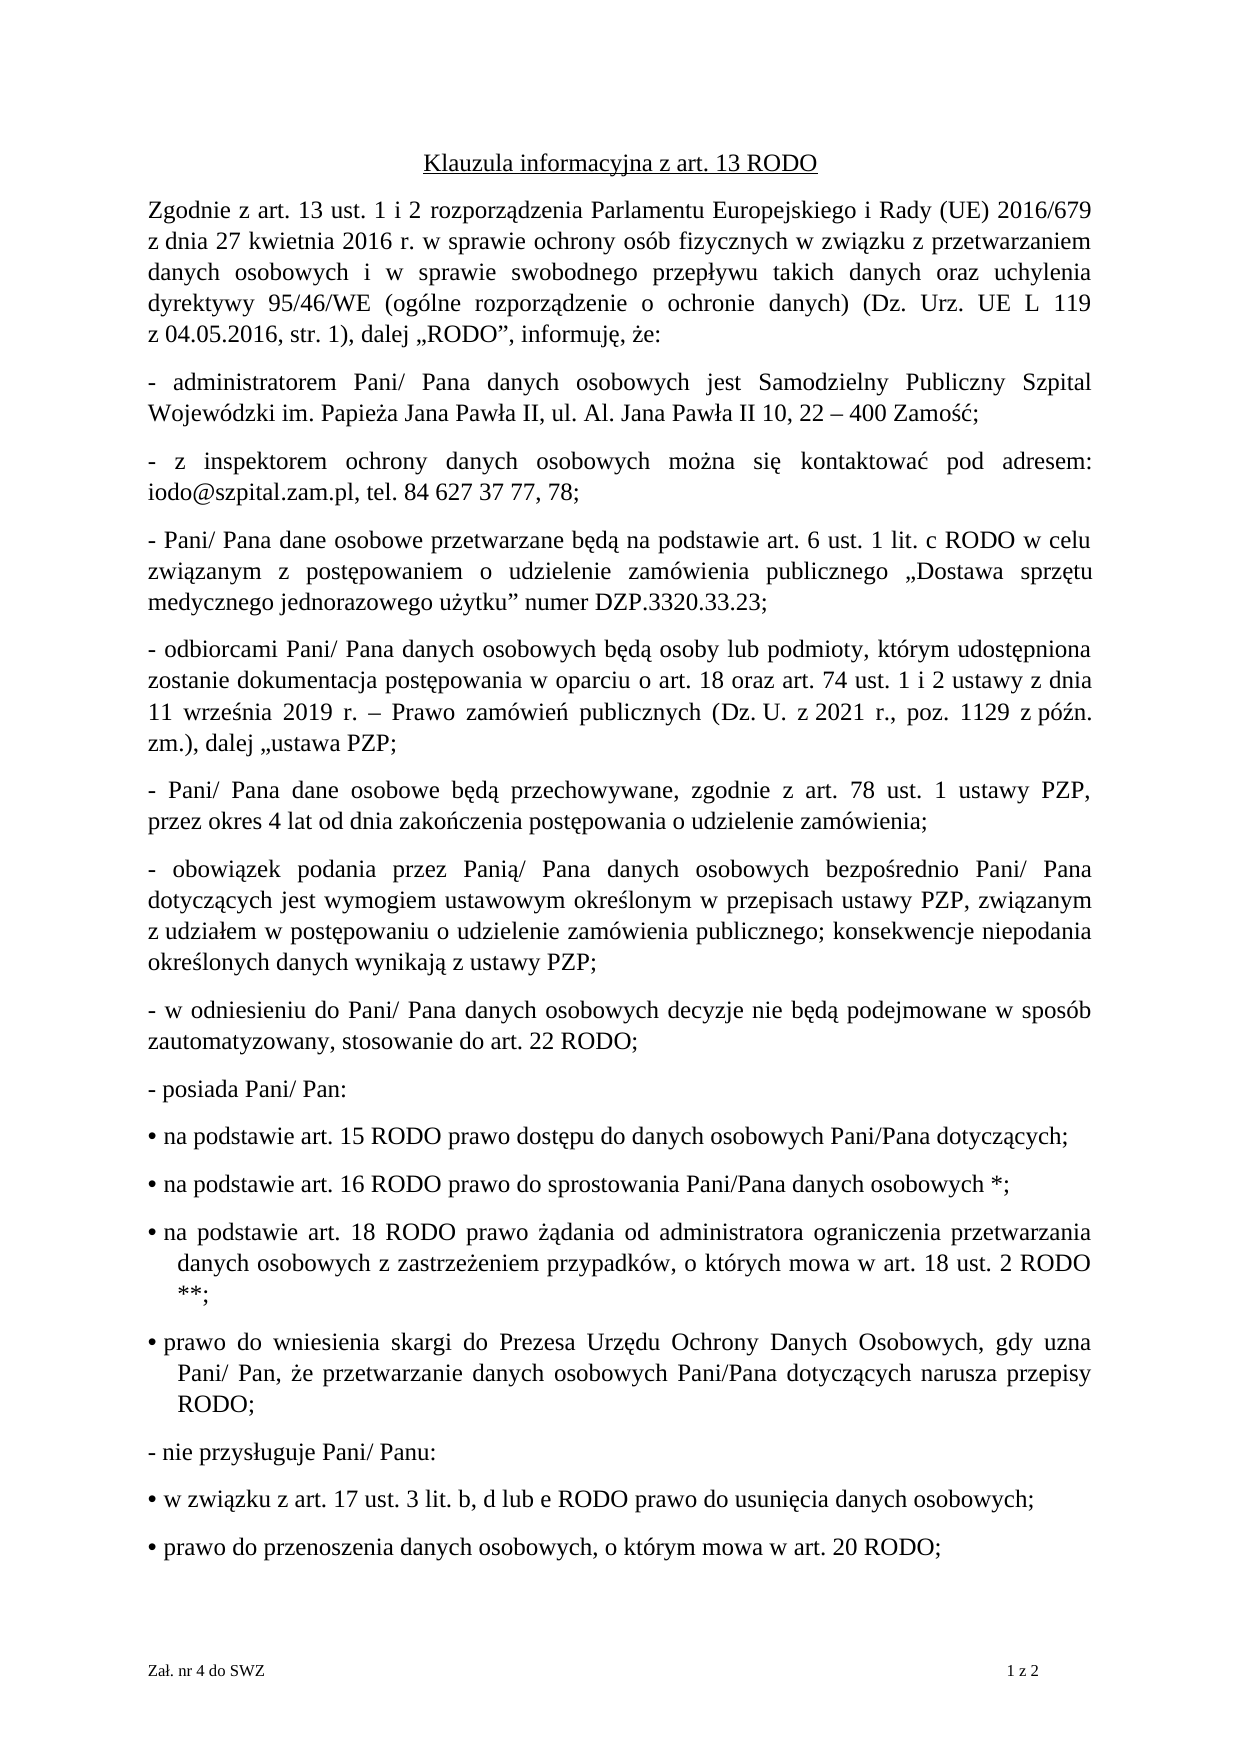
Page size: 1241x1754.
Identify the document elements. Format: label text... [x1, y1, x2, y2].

list na podstawie art. 16 RODO prawo do sprostowania Pani/Pana danych osobowych *; [148, 1169, 1093, 1198]
text - Pani/ Pana dane osobowe będą przechowywane, zgodnie z art. 78 ust. 1 ustawy PZP, przez okres 4 lat od dnia zakończenia postępowania o udzielenie zamówienia; [148, 775, 1093, 835]
list na podstawie art. 18 RODO prawo żądania od administratora ograniczenia przetwarzania danych osobowych z zastrzeżeniem przypadków, o których mowa w art. 18 ust. 2 RODO **; [148, 1217, 1093, 1308]
text - w odniesieniu do Pani/ Pana danych osobowych decyzje nie będą podejmowane w sposób zautomatyzowany, stosowanie do art. 22 RODO; [148, 995, 1093, 1055]
list na podstawie art. 15 RODO prawo dostępu do danych osobowych Pani/Pana dotyczących; [148, 1121, 1093, 1150]
list prawo do wniesienia skargi do Prezesa Urzędu Ochrony Danych Osobowych, gdy uzna Pani/ Pan, że przetwarzanie danych osobowych Pani/Pana dotyczących narusza przepisy RODO; [148, 1327, 1093, 1418]
text - Pani/ Pana dane osobowe przetwarzane będą na podstawie art. 6 ust. 1 lit. c RODO w celu związanym z postępowaniem o udzielenie zamówienia publicznego „Dostawa sprzętu medycznego jednorazowego użytku” numer DZP.3320.33.23; [148, 525, 1093, 616]
text - posiada Pani/ Pan: [148, 1074, 1093, 1102]
list w związku z art. 17 ust. 3 lit. b, d lub e RODO prawo do usunięcia danych osobowych; [148, 1484, 1093, 1513]
list prawo do przenoszenia danych osobowych, o którym mowa w art. 20 RODO; [148, 1532, 1093, 1561]
text - nie przysługuje Pani/ Panu: [148, 1437, 1093, 1466]
text - obowiązek podania przez Panią/ Pana danych osobowych bezpośrednio Pani/ Pana dotyczących jest wymogiem ustawowym określonym w przepisach ustawy PZP, związanym z udziałem w postępowaniu o udzielenie zamówienia publicznego; konsekwencje niepodania określonych danych wynikają z ustawy PZP; [148, 854, 1093, 976]
text - administratorem Pani/ Pana danych osobowych jest Samodzielny Publiczny Szpital Wojewódzki im. Papieża Jana Pawła II, ul. Al. Jana Pawła II 10, 22 – 400 Zamość; [148, 367, 1093, 427]
text Zgodnie z art. 13 ust. 1 i 2 rozporządzenia Parlamentu Europejskiego i Rady (UE) 2016/679 z dnia 27 kwietnia 2016 r. w sprawie ochrony osób fizycznych w związku z przetwarzaniem danych osobowych i w sprawie swobodnego przepływu takich danych oraz uchylenia dyrektywy 95/46/WE (ogólne rozporządzenie o ochronie danych) (Dz. Urz. UE L 119 z 04.05.2016, str. 1), dalej „RODO”, informuję, że: [148, 195, 1093, 348]
text Klauzula informacyjna z art. 13 RODO [148, 148, 1093, 176]
text - odbiorcami Pani/ Pana danych osobowych będą osoby lub podmioty, którym udostępniona zostanie dokumentacja postępowania w oparciu o art. 18 oraz art. 74 ust. 1 i 2 ustawy z dnia 11 września 2019 r. – Prawo zamówień publicznych (Dz. U. z 2021 r., poz. 1129 z późn. zm.), dalej „ustawa PZP; [148, 634, 1093, 756]
text - z inspektorem ochrony danych osobowych można się kontaktować pod adresem: iodo@szpital.zam.pl, tel. 84 627 37 77, 78; [148, 446, 1093, 506]
